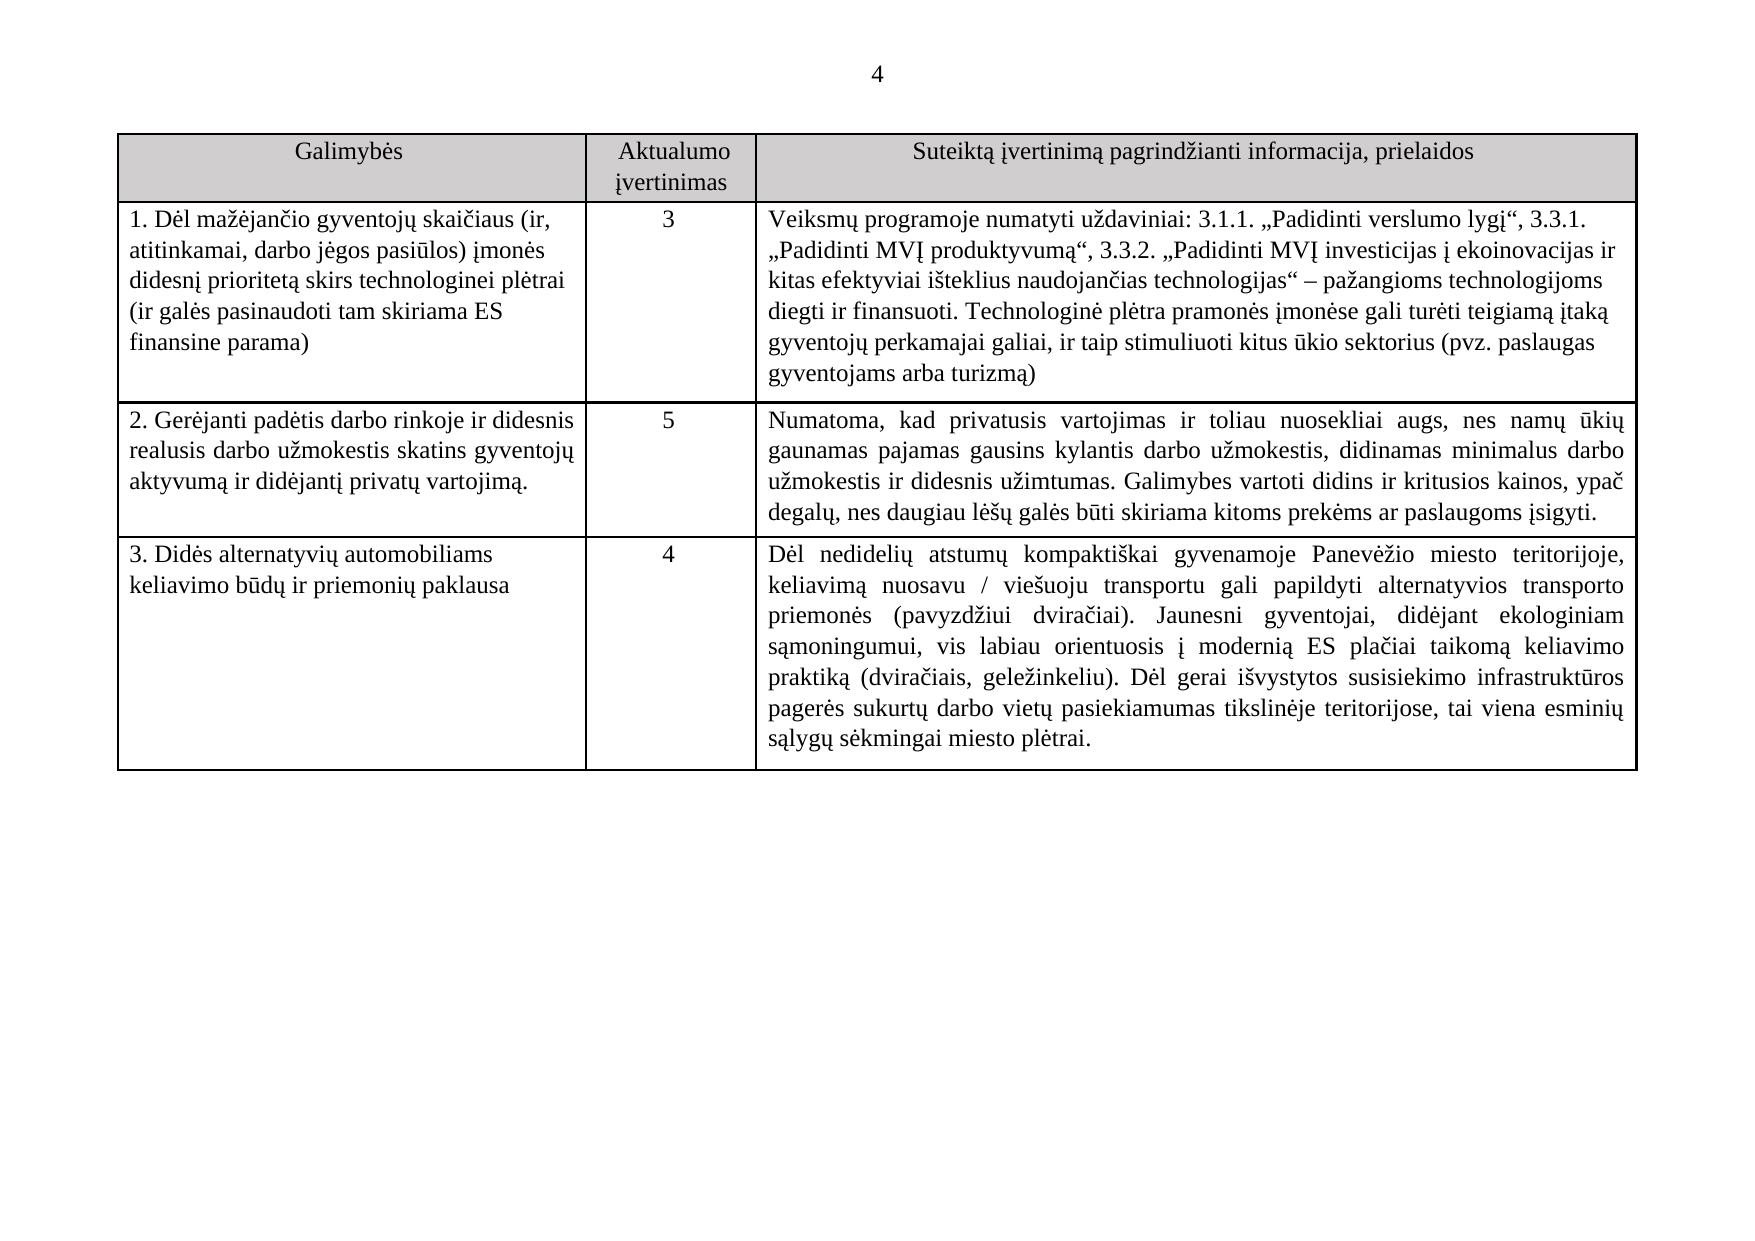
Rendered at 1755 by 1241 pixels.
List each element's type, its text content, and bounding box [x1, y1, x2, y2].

table_header Galimybės [119, 135, 585, 201]
table_cell 3. Didės alternatyvių automobiliams keliavimo būdų ir priemonių paklausa [119, 538, 585, 769]
table_cell Numatoma, kad privatusis vartojimas ir toliau nuosekliai augs, nes namų ūkių gaunamas pajamas gausins kylantis darbo užmokestis, didinamas minimalus darbo užmokestis ir didesnis užimtumas. Galimybes vartoti didins ir kritusios kainos, ypač degalų, nes daugiau lėšų galės būti skiriama kitoms prekėms ar paslaugoms įsigyti. [757, 404, 1635, 536]
table_header Aktualumo įvertinimas [587, 135, 755, 201]
table_cell Veiksmų programoje numatyti uždaviniai: 3.1.1. „Padidinti verslumo lygį“, 3.3.1. „Padidinti MVĮ produktyvumą“, 3.3.2. „Padidinti MVĮ investicijas į ekoinovacijas ir kitas efektyviai išteklius naudojančias technologijas“ – pažangioms technologijoms diegti ir finansuoti. Technologinė plėtra pramonės įmonėse gali turėti teigiamą įtaką gyventojų perkamajai galiai, ir taip stimuliuoti kitus ūkio sektorius (pvz. paslaugas gyventojams arba turizmą) [757, 203, 1635, 401]
table_header Suteiktą įvertinimą pagrindžianti informacija, prielaidos [757, 135, 1635, 201]
table_cell 3 [587, 203, 755, 401]
table_cell 4 [587, 538, 755, 769]
table_cell 2. Gerėjanti padėtis darbo rinkoje ir didesnis realusis darbo užmokestis skatins gyventojų aktyvumą ir didėjantį privatų vartojimą. [119, 404, 585, 536]
table_cell 1. Dėl mažėjančio gyventojų skaičiaus (ir, atitinkamai, darbo jėgos pasiūlos) įmonės didesnį prioritetą skirs technologinei plėtrai (ir galės pasinaudoti tam skiriama ES finansine parama) [119, 203, 585, 401]
table_cell Dėl nedidelių atstumų kompaktiškai gyvenamoje Panevėžio miesto teritorijoje, keliavimą nuosavu / viešuoju transportu gali papildyti alternatyvios transporto priemonės (pavyzdžiui dviračiai). Jaunesni gyventojai, didėjant ekologiniam sąmoningumui, vis labiau orientuosis į modernią ES plačiai taikomą keliavimo praktiką (dviračiais, geležinkeliu). Dėl gerai išvystytos susisiekimo infrastruktūros pagerės sukurtų darbo vietų pasiekiamumas tikslinėje teritorijose, tai viena esminių sąlygų sėkmingai miesto plėtrai. [757, 538, 1635, 769]
table_cell 5 [587, 404, 755, 536]
